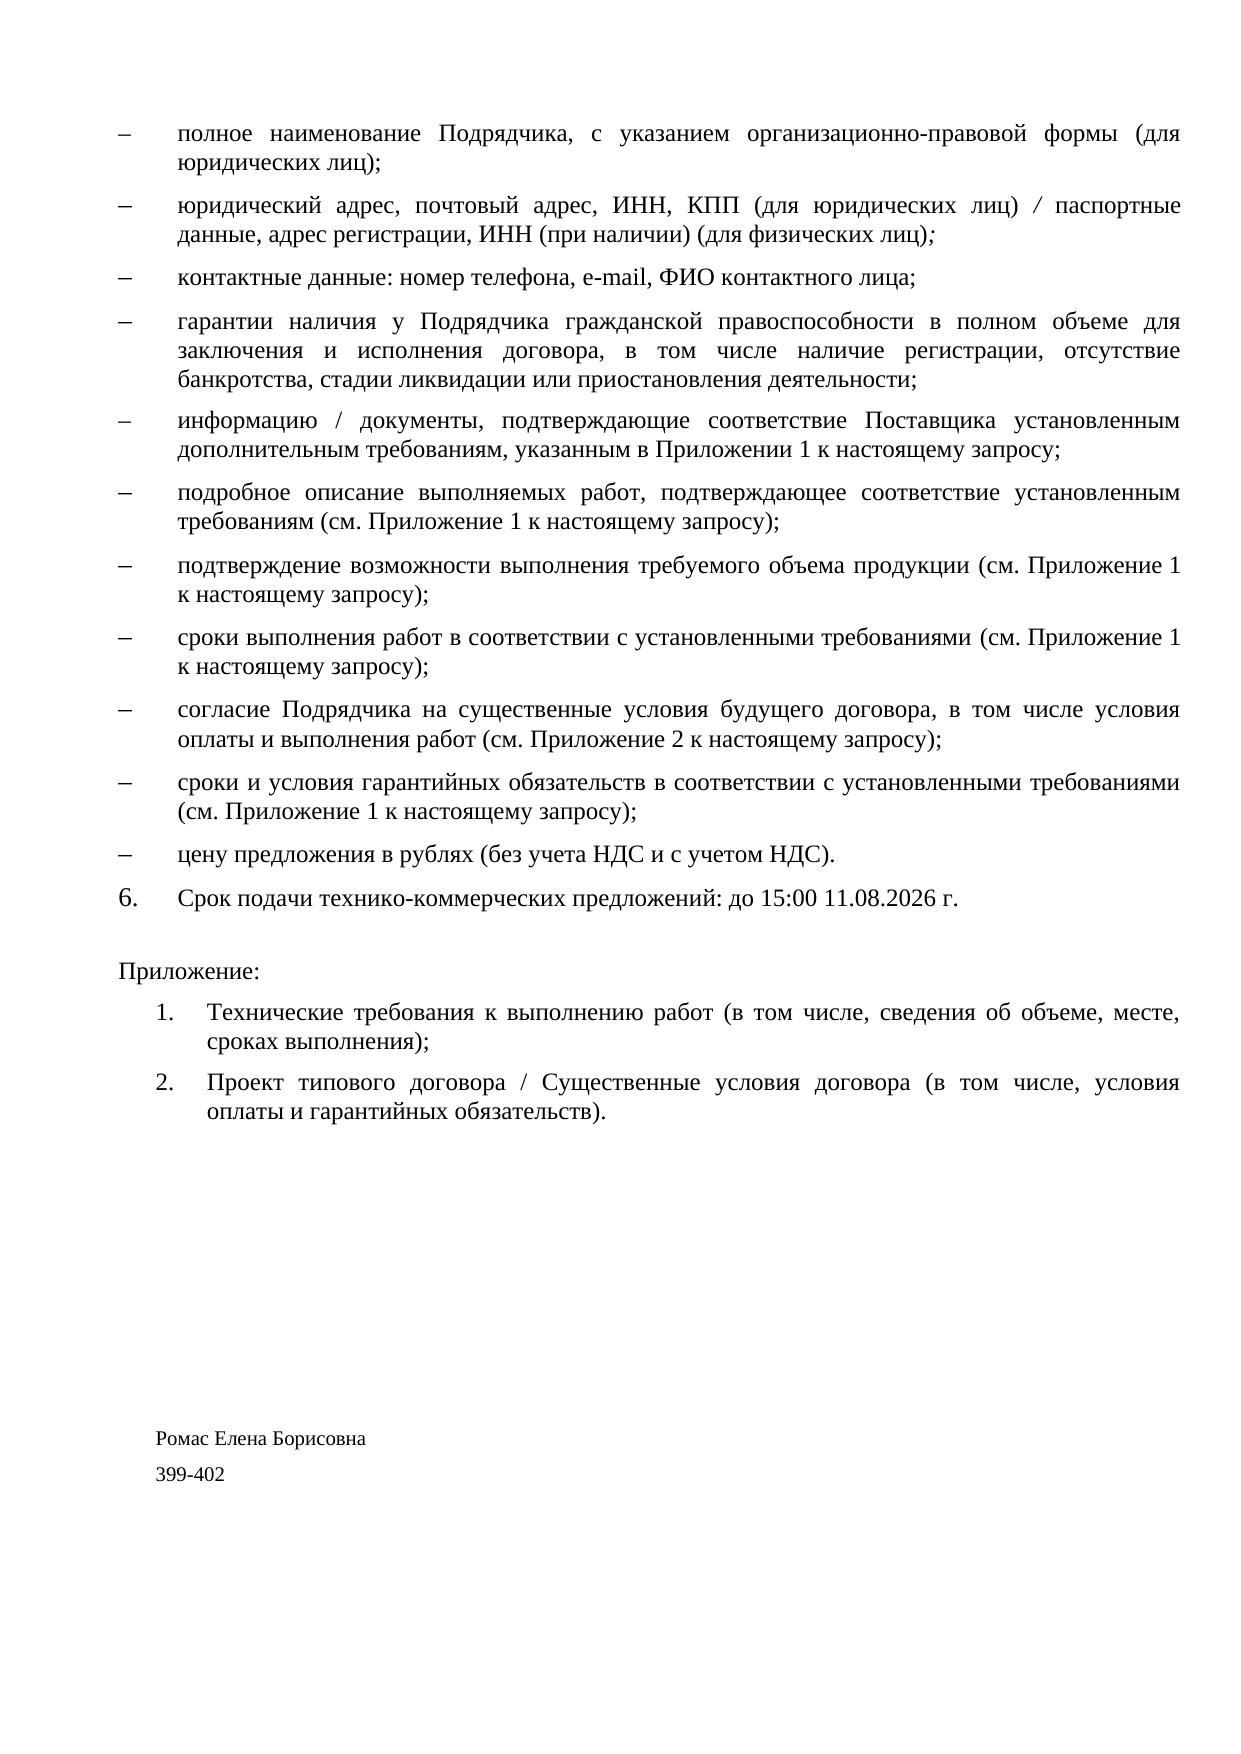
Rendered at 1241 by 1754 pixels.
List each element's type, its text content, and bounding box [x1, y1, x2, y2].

list юридический адрес, почтовый адрес, ИНН, КПП (для юридических лиц) / паспортные данные, адрес регистрации, ИНН (при наличии) (для физических лиц); [118, 188, 1181, 248]
list полное наименование Подрядчика, с указанием организационно-правовой формы (для юридических лиц); [118, 118, 1181, 176]
list согласие Подрядчика на существенные условия будущего договора, в том числе условия оплаты и выполнения работ (см. Приложение 2 к настоящему запросу); [118, 692, 1181, 752]
list подтверждение возможности выполнения требуемого объема продукции (см. Приложение 1 к настоящему запросу); [118, 548, 1181, 608]
list Срок подачи технико-коммерческих предложений: до 15:00 11.08.2026 г. [118, 881, 1181, 912]
list сроки выполнения работ в соответствии с установленными требованиями (см. Приложение 1 к настоящему запросу); [118, 620, 1181, 680]
text Ромас Елена Борисовна [155, 1426, 1181, 1450]
list Технические требования к выполнению работ (в том числе, сведения об объеме, месте, сроках выполнения); [155, 997, 1181, 1054]
text Приложение: [118, 956, 1181, 984]
list информацию / документы, подтверждающие соответствие Поставщика установленным дополнительным требованиям, указанным в Приложении 1 к настоящему запросу; [118, 405, 1181, 463]
list сроки и условия гарантийных обязательств в соответствии с установленными требованиями (см. Приложение 1 к настоящему запросу); [118, 765, 1181, 825]
list контактные данные: номер телефона, e-mail, ФИО контактного лица; [118, 261, 1181, 292]
text 399-402 [155, 1462, 1181, 1486]
list подробное описание выполняемых работ, подтверждающее соответствие установленным требованиям (см. Приложение 1 к настоящему запросу); [118, 475, 1181, 535]
list гарантии наличия у Подрядчика гражданской правоспособности в полном объеме для заключения и исполнения договора, в том числе наличие регистрации, отсутствие банкротства, стадии ликвидации или приостановления деятельности; [118, 304, 1181, 393]
list цену предложения в рублях (без учета НДС и с учетом НДС). [118, 837, 1181, 868]
list Проект типового договора / Существенные условия договора (в том числе, условия оплаты и гарантийных обязательств). [155, 1067, 1181, 1124]
